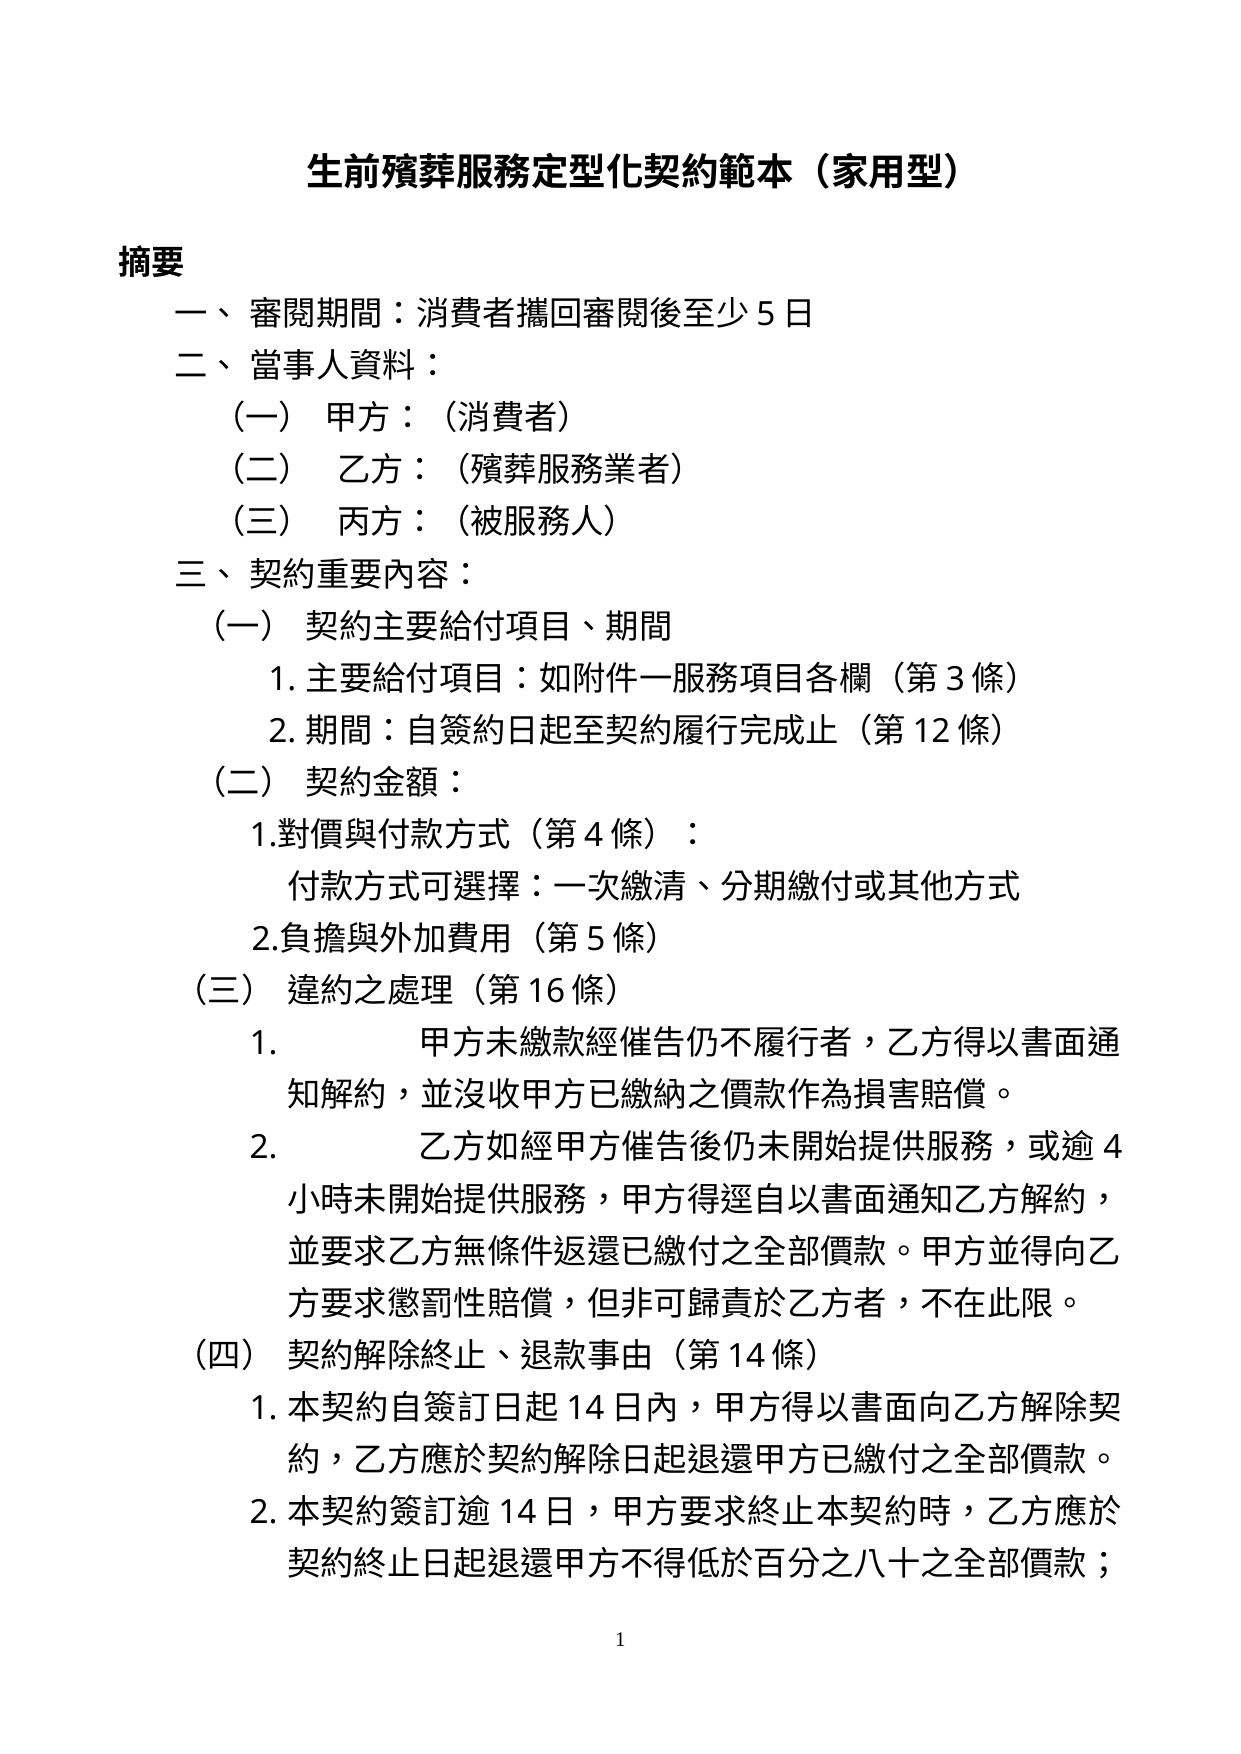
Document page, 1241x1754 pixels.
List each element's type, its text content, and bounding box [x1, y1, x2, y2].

list 丙方：（被服務人） [212, 492, 1122, 544]
list 當事人資料： [174, 336, 1122, 388]
list 違約之處理（第16條） [174, 961, 1122, 1013]
list 期間：自簽約日起至契約履行完成止（第12條） [268, 701, 1122, 753]
list 主要給付項目：如附件一服務項目各欄（第3條） [268, 648, 1122, 701]
text 摘要 [118, 236, 1126, 284]
list 乙方：（殯葬服務業者） [212, 440, 1122, 492]
list 本契約簽訂逾14日，甲方要求終止本契約時，乙方應於契約終止日起退還甲方不得低於百分之八十之全部價款； [249, 1482, 1122, 1586]
text 2.負擔與外加費用（第5條） [118, 909, 1122, 961]
list 契約金額： [193, 753, 1122, 805]
list 契約重要內容： [174, 544, 1122, 596]
list 審閱期間：消費者攜回審閱後至少5日 [174, 284, 1122, 336]
text 付款方式可選擇：一次繳清、分期繳付或其他方式 [137, 857, 1122, 909]
text 1.對價與付款方式（第4條）： [249, 805, 1122, 857]
list 契約解除終止、退款事由（第14條） [174, 1326, 1122, 1378]
list 契約主要給付項目、期間 [193, 596, 1122, 648]
list 甲方：（消費者） [212, 388, 1122, 440]
text 生前殯葬服務定型化契約範本（家用型） [118, 142, 1122, 196]
list 甲方未繳款經催告仍不履行者，乙方得以書面通知解約，並沒收甲方已繳納之價款作為損害賠償。 [249, 1013, 1122, 1117]
list 乙方如經甲方催告後仍未開始提供服務，或逾4小時未開始提供服務，甲方得逕自以書面通知乙方解約，並要求乙方無條件返還已繳付之全部價款。甲方並得向乙方要求懲罰性賠償，但非可歸責於乙方者，不在此限。 [249, 1117, 1122, 1326]
list 本契約自簽訂日起14日內，甲方得以書面向乙方解除契約，乙方應於契約解除日起退還甲方已繳付之全部價款。 [249, 1378, 1122, 1482]
